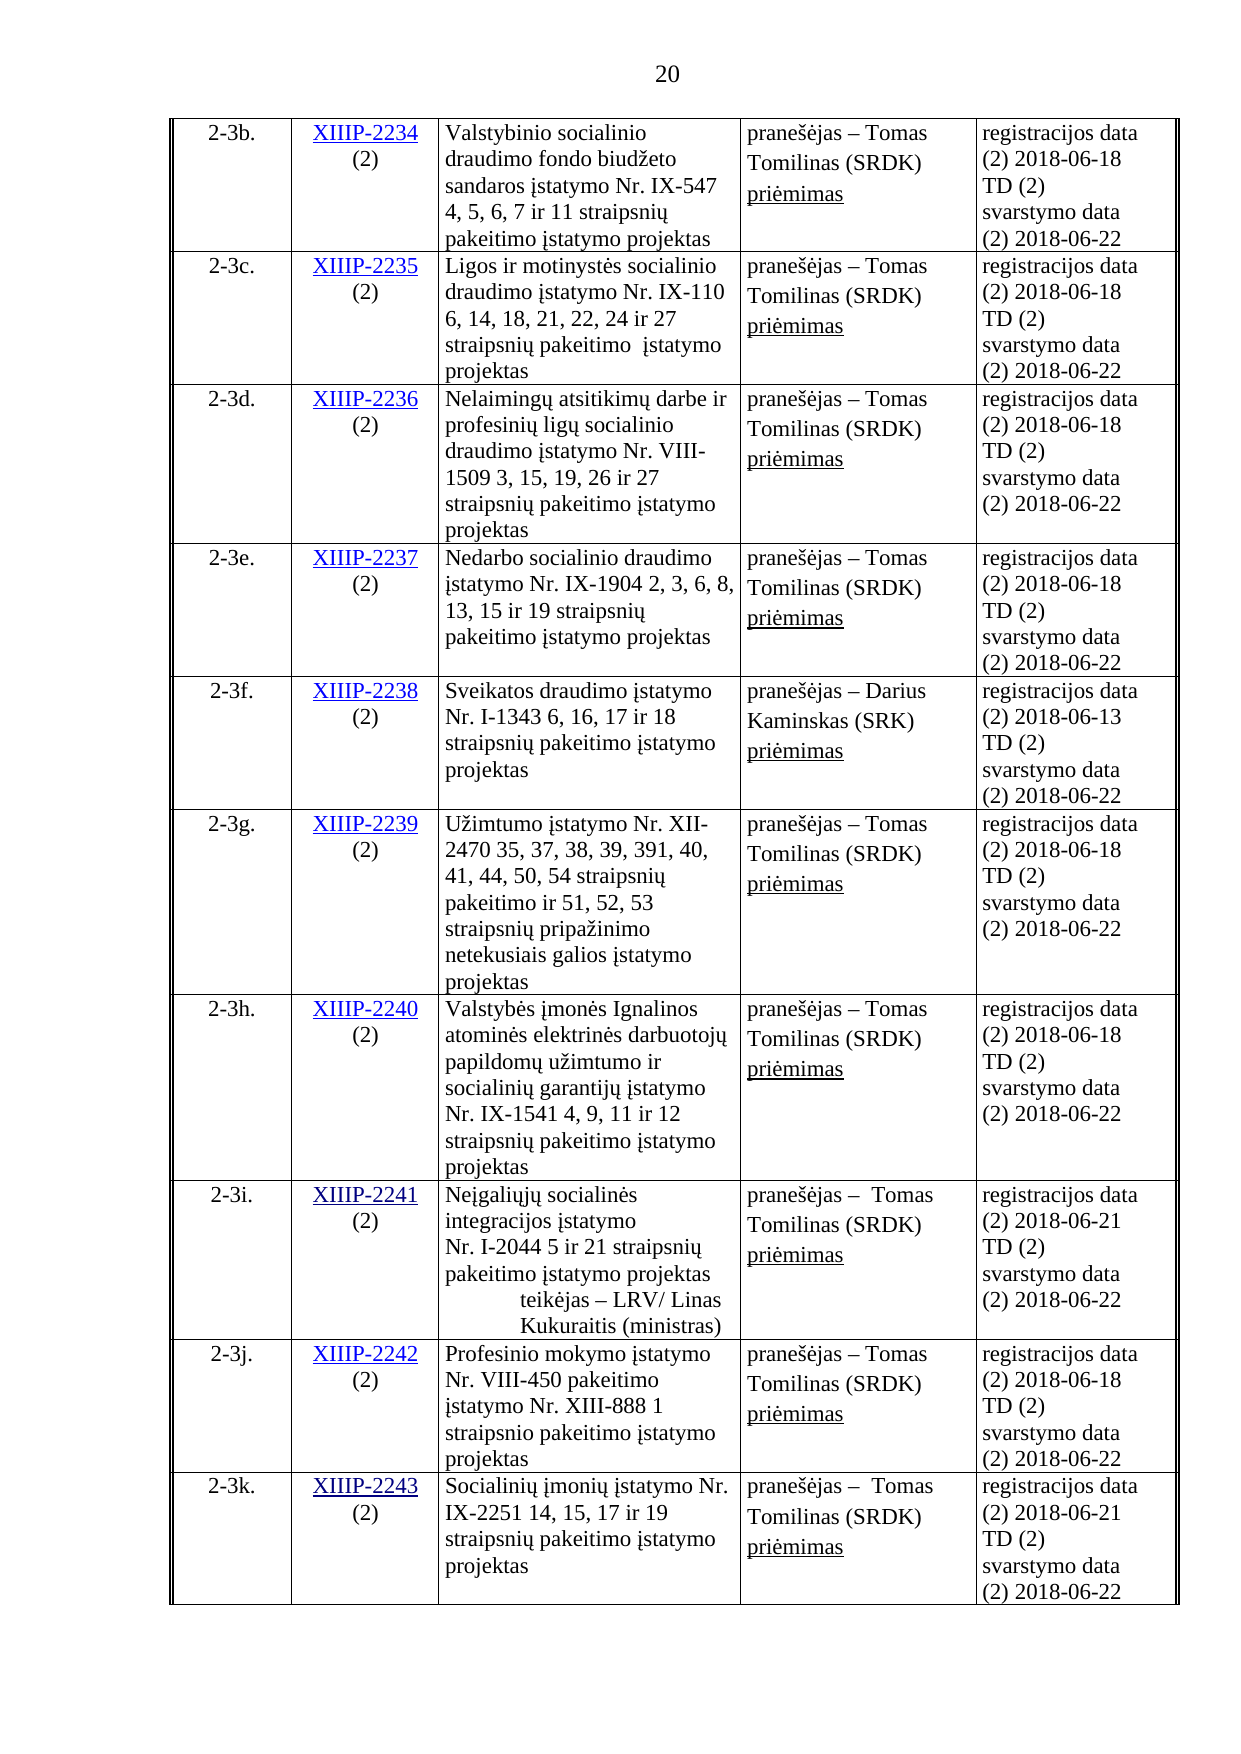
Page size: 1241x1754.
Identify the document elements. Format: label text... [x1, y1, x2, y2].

table_cell pranešėjas – Tomas Tomilinas (SRDK) priėmimas [741, 995, 976, 1179]
table_cell registracijos data (2) 2018-06-18 TD (2) svarstymo data (2) 2018-06-22 [977, 1340, 1175, 1472]
table_cell pranešėjas – Tomas Tomilinas (SRDK) priėmimas [741, 252, 976, 384]
table_cell 2-3g. [174, 810, 291, 994]
table_cell [1180, 543, 1240, 676]
table_cell pranešėjas – Darius Kaminskas (SRK) priėmimas [741, 677, 976, 808]
table_cell XIIIP-2243 (2) [292, 1473, 438, 1604]
table_cell registracijos data (2) 2018-06-18 TD (2) svarstymo data (2) 2018-06-22 [977, 385, 1175, 543]
table_cell pranešėjas – Tomas Tomilinas (SRDK) priėmimas [741, 1340, 976, 1472]
table_cell pranešėjas – Tomas Tomilinas (SRDK) priėmimas [741, 385, 976, 543]
table_cell XIIIP-2238 (2) [292, 677, 438, 808]
table_cell [1180, 384, 1240, 543]
table_cell XIIIP-2236 (2) [292, 385, 438, 543]
table_cell [1180, 1339, 1240, 1472]
table_cell 2-3h. [174, 995, 291, 1179]
table_cell 2-3c. [174, 252, 291, 384]
table_cell XIIIP-2235 (2) [292, 252, 438, 384]
table_cell registracijos data (2) 2018-06-21 TD (2) svarstymo data (2) 2018-06-22 [977, 1181, 1175, 1339]
table_cell pranešėjas – Tomas Tomilinas (SRDK) priėmimas [741, 1181, 976, 1339]
table_cell XIIIP-2242 (2) [292, 1340, 438, 1472]
table_cell Sveikatos draudimo įstatymo Nr. I-1343 6, 16, 17 ir 18 straipsnių pakeitimo įstatymo projektas [439, 677, 740, 808]
table_cell Ligos ir motinystės socialinio draudimo įstatymo Nr. IX-110 6, 14, 18, 21, 22, 24 ir 27 straipsnių pakeitimo įstatymo projektas [439, 252, 740, 384]
table_cell XIIIP-2234 (2) [292, 119, 438, 251]
table_cell registracijos data (2) 2018-06-18 TD (2) svarstymo data (2) 2018-06-22 [977, 995, 1175, 1179]
table_cell [1180, 1472, 1240, 1604]
table_cell XIIIP-2241 (2) [292, 1181, 438, 1339]
table_cell registracijos data (2) 2018-06-18 TD (2) svarstymo data (2) 2018-06-22 [977, 810, 1175, 994]
table_cell registracijos data (2) 2018-06-18 TD (2) svarstymo data (2) 2018-06-22 [977, 119, 1175, 251]
table_cell [1180, 676, 1240, 808]
table_cell 2-3j. [174, 1340, 291, 1472]
table_cell registracijos data (2) 2018-06-13 TD (2) svarstymo data (2) 2018-06-22 [977, 677, 1175, 808]
table_cell pranešėjas – Tomas Tomilinas (SRDK) priėmimas [741, 544, 976, 676]
table_cell [1180, 994, 1240, 1179]
table_cell 2-3e. [174, 544, 291, 676]
table_cell Užimtumo įstatymo Nr. XII-2470 35, 37, 38, 39, 391, 40, 41, 44, 50, 54 straipsnių pakeitimo ir 51, 52, 53 straipsnių pripažinimo netekusiais galios įstatymo projektas [439, 810, 740, 994]
table_cell [1180, 809, 1240, 994]
table_cell registracijos data (2) 2018-06-21 TD (2) svarstymo data (2) 2018-06-22 [977, 1473, 1175, 1604]
table_cell Nelaimingų atsitikimų darbe ir profesinių ligų socialinio draudimo įstatymo Nr. VIII-1509 3, 15, 19, 26 ir 27 straipsnių pakeitimo įstatymo projektas [439, 385, 740, 543]
table_cell pranešėjas – Tomas Tomilinas (SRDK) priėmimas [741, 1473, 976, 1604]
table_cell Neįgaliųjų socialinės integracijos įstatymo Nr. I-2044 5 ir 21 straipsnių pakeitimo įstatymo projektas teikėjas – LRV/ Linas Kukuraitis (ministras) [439, 1181, 740, 1339]
table_cell registracijos data (2) 2018-06-18 TD (2) svarstymo data (2) 2018-06-22 [977, 252, 1175, 384]
table_cell Valstybės įmonės Ignalinos atominės elektrinės darbuotojų papildomų užimtumo ir socialinių garantijų įstatymo Nr. IX-1541 4, 9, 11 ir 12 straipsnių pakeitimo įstatymo projektas [439, 995, 740, 1179]
table_cell XIIIP-2239 (2) [292, 810, 438, 994]
table_cell [1180, 251, 1240, 384]
table_cell XIIIP-2237 (2) [292, 544, 438, 676]
table_cell [1180, 118, 1240, 251]
table_cell [1180, 1180, 1240, 1339]
table_cell 2-3b. [174, 119, 291, 251]
table_cell 2-3i. [174, 1181, 291, 1339]
table_cell Profesinio mokymo įstatymo Nr. VIII-450 pakeitimo įstatymo Nr. XIII-888 1 straipsnio pakeitimo įstatymo projektas [439, 1340, 740, 1472]
table_cell 2-3f. [174, 677, 291, 808]
table_cell XIIIP-2240 (2) [292, 995, 438, 1179]
table_cell pranešėjas – Tomas Tomilinas (SRDK) priėmimas [741, 119, 976, 251]
table_cell registracijos data (2) 2018-06-18 TD (2) svarstymo data (2) 2018-06-22 [977, 544, 1175, 676]
table_cell Nedarbo socialinio draudimo įstatymo Nr. IX-1904 2, 3, 6, 8, 13, 15 ir 19 straipsnių pakeitimo įstatymo projektas [439, 544, 740, 676]
table_cell 2-3d. [174, 385, 291, 543]
table_cell Valstybinio socialinio draudimo fondo biudžeto sandaros įstatymo Nr. IX-547 4, 5, 6, 7 ir 11 straipsnių pakeitimo įstatymo projektas [439, 119, 740, 251]
table_cell 2-3k. [174, 1473, 291, 1604]
table_cell pranešėjas – Tomas Tomilinas (SRDK) priėmimas [741, 810, 976, 994]
table_cell Socialinių įmonių įstatymo Nr. IX-2251 14, 15, 17 ir 19 straipsnių pakeitimo įstatymo projektas [439, 1473, 740, 1604]
